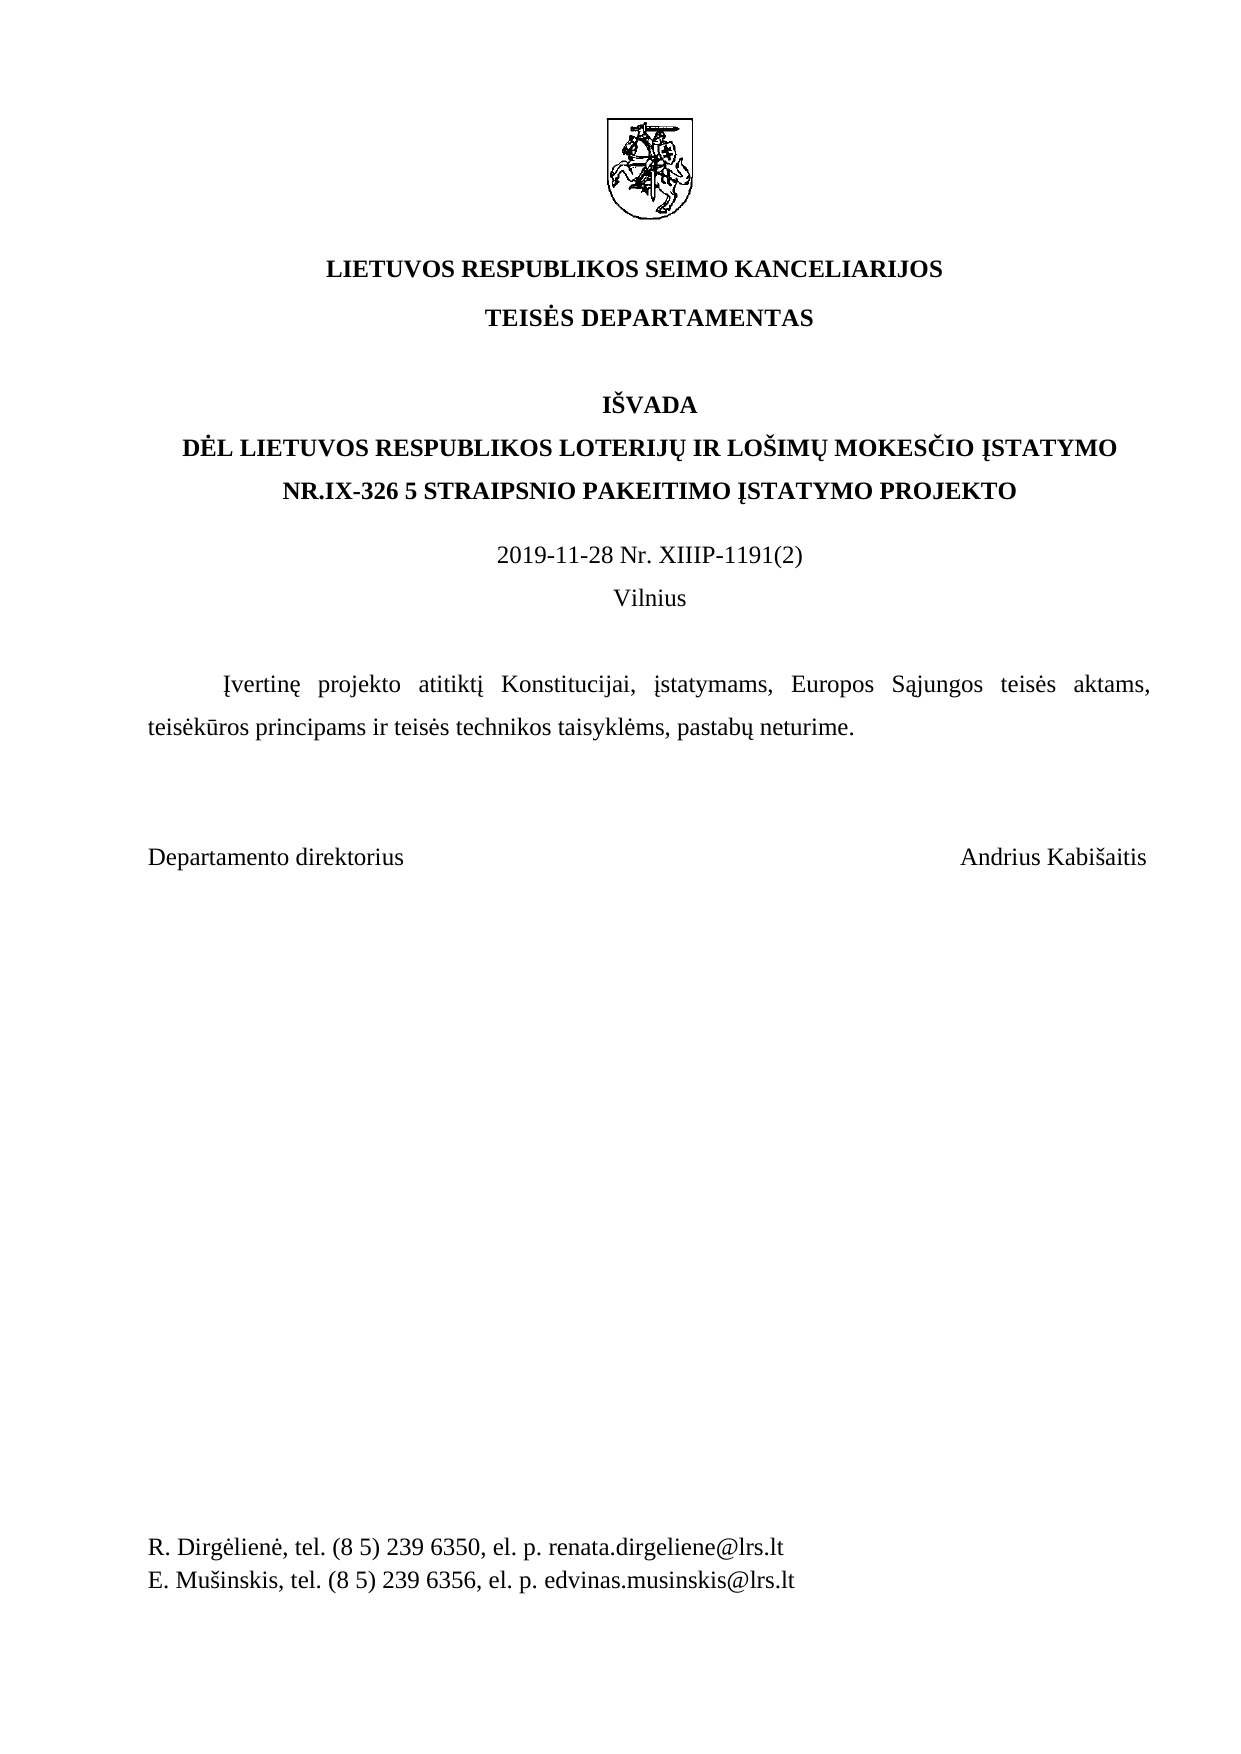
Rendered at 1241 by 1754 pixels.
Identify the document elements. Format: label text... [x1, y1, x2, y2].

text DĖL LIETUVOS RESPUBLIKOS LOTERIJŲ IR LOŠIMŲ MOKESČIO ĮSTATYMO NR.IX-326 5 STRAIPSNIO PAKEITIMO ĮSTATYMO PROJEKTO [148, 433, 1152, 505]
text Departamento direktorius Andrius Kabišaitis [148, 842, 1152, 871]
text R. Dirgėlienė, tel. (8 5) 239 6350, el. p. renata.dirgeliene@lrs.lt [148, 1532, 1152, 1561]
text Įvertinę projekto atitiktį Konstitucijai, įstatymams, Europos Sąjungos teisės aktams, teisėkūros principams ir teisės technikos taisyklėms, pastabų neturime. [148, 669, 1152, 741]
text E. Mušinskis, tel. (8 5) 239 6356, el. p. edvinas.musinskis@lrs.lt [148, 1565, 1152, 1594]
text TEISĖS DEPARTAMENTAS [148, 303, 1151, 332]
text IŠVADA [148, 390, 1152, 418]
text LIETUVOS RESPUBLIKOS SEIMO KANCELIARIJOS [148, 254, 1121, 283]
text 2019-11-28 Nr. XIIIP-1191(2) [148, 540, 1152, 569]
text Vilnius [148, 583, 1152, 612]
